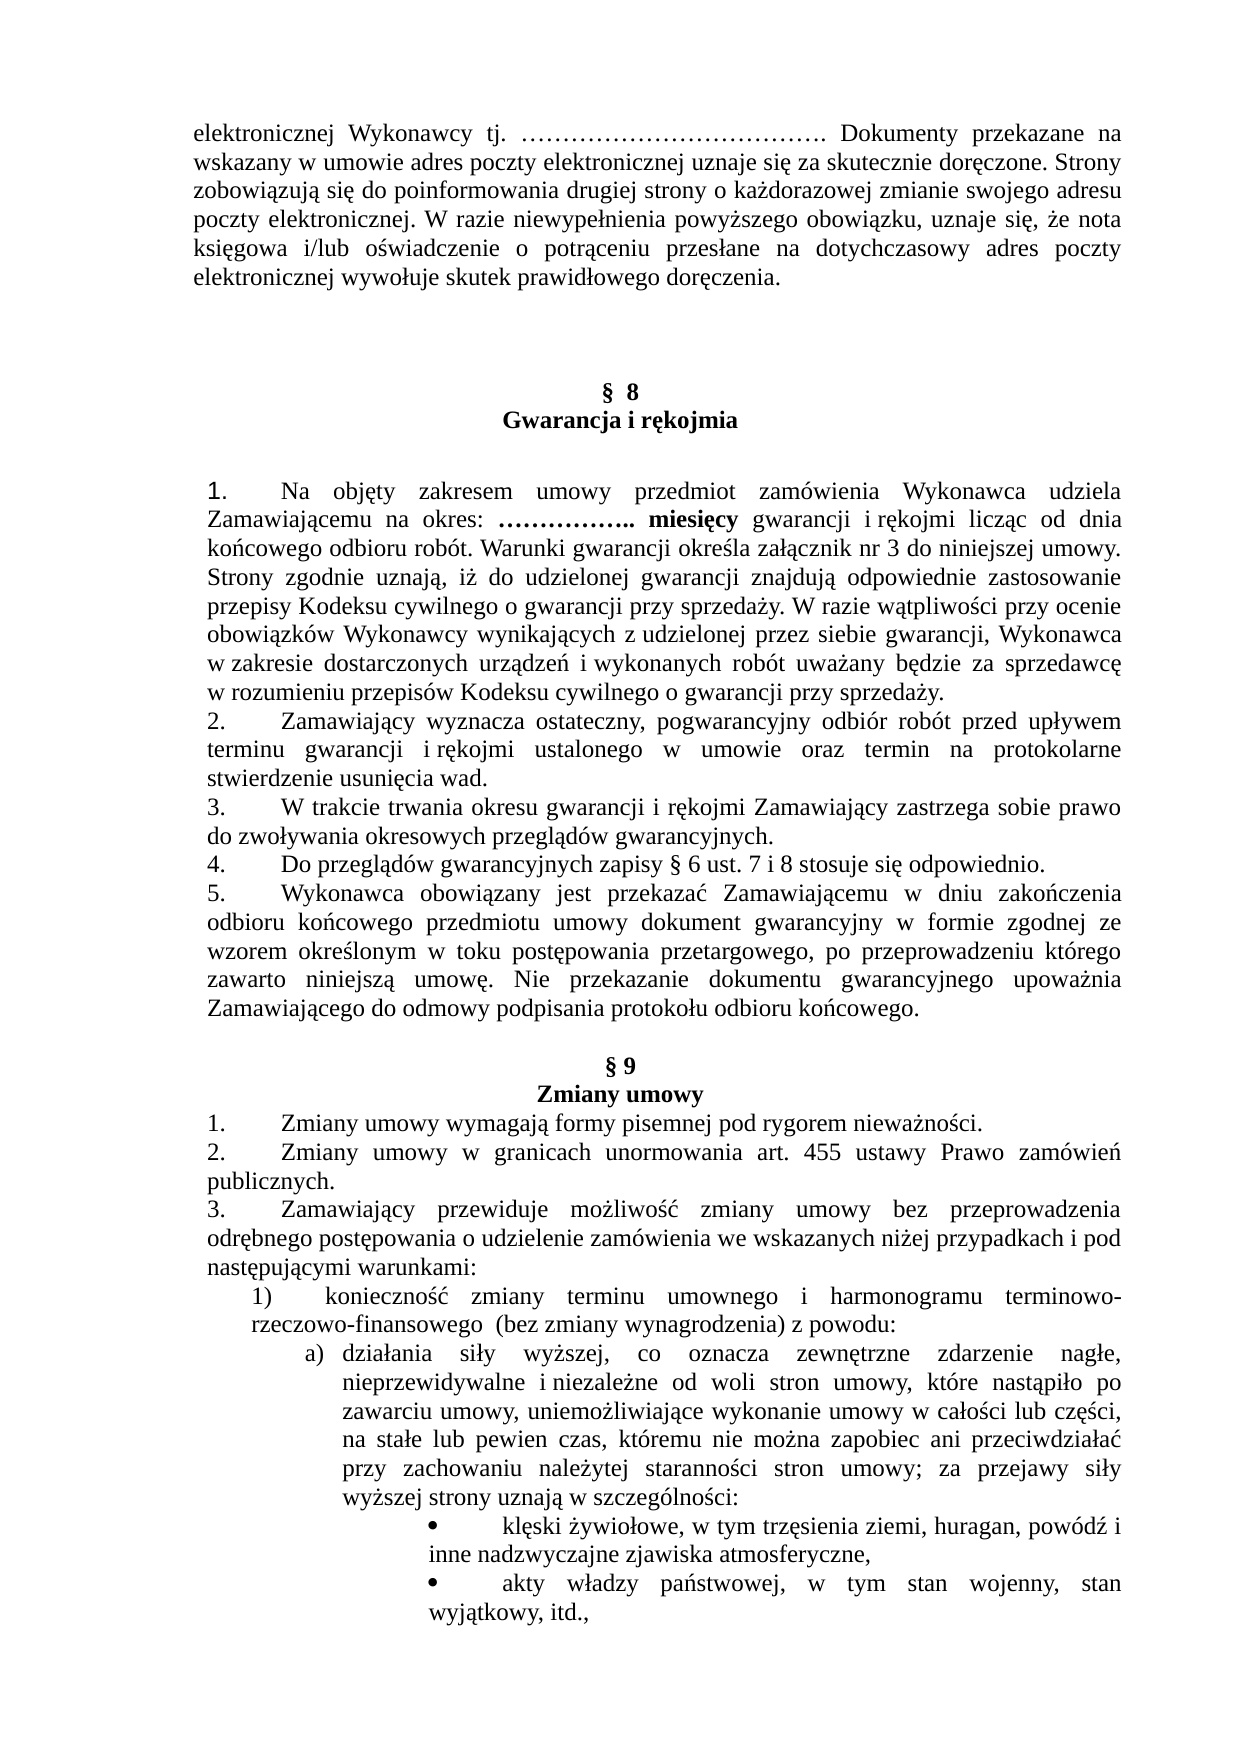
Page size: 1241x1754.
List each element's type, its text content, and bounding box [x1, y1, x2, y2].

text § 9 [118, 1051, 1122, 1079]
list Zamawiający przewiduje możliwość zmiany umowy bez przeprowadzenia odrębnego postępowania o udzielenie zamówienia we wskazanych niżej przypadkach i pod następującymi warunkami: [207, 1194, 1122, 1281]
list elektronicznej Wykonawcy tj. ………………………………. Dokumenty przekazane na wskazany w umowie adres poczty elektronicznej uznaje się za skutecznie doręczone. Strony zobowiązują się do poinformowania drugiej strony o każdorazowej zmianie swojego adresu poczty elektronicznej. W razie niewypełnienia powyższego obowiązku, uznaje się, że nota księgowa i/lub oświadczenie o potrąceniu przesłane na dotychczasowy adres poczty elektronicznej wywołuje skutek prawidłowego doręczenia. [156, 118, 1122, 291]
list akty władzy państwowej, w tym stan wojenny, stan wyjątkowy, itd., [428, 1568, 1122, 1626]
list klęski żywiołowe, w tym trzęsienia ziemi, huragan, powódź i inne nadzwyczajne zjawiska atmosferyczne, [428, 1511, 1122, 1568]
list działania siły wyższej, co oznacza zewnętrzne zdarzenie nagłe, nieprzewidywalne i niezależne od woli stron umowy, które nastąpiło po zawarciu umowy, uniemożliwiające wykonanie umowy w całości lub części, na stałe lub pewien czas, któremu nie można zapobiec ani przeciwdziałać przy zachowaniu należytej staranności stron umowy; za przejawy siły wyższej strony uznają w szczególności: [304, 1338, 1122, 1511]
text § 8 [118, 377, 1122, 406]
list Na objęty zakresem umowy przedmiot zamówienia Wykonawca udziela Zamawiającemu na okres: …………….. miesięcy gwarancji i rękojmi licząc od dnia końcowego odbioru robót. Warunki gwarancji określa załącznik nr 3 do niniejszej umowy. Strony zgodnie uznają, iż do udzielonej gwarancji znajdują odpowiednie zastosowanie przepisy Kodeksu cywilnego o gwarancji przy sprzedaży. W razie wątpliwości przy ocenie obowiązków Wykonawcy wynikających z udzielonej przez siebie gwarancji, Wykonawca w zakresie dostarczonych urządzeń i wykonanych robót uważany będzie za sprzedawcę w rozumieniu przepisów Kodeksu cywilnego o gwarancji przy sprzedaży. [207, 476, 1122, 706]
list Zamawiający wyznacza ostateczny, pogwarancyjny odbiór robót przed upływem terminu gwarancji i rękojmi ustalonego w umowie oraz termin na protokolarne stwierdzenie usunięcia wad. [207, 706, 1122, 792]
list Zmiany umowy wymagają formy pisemnej pod rygorem nieważności. [207, 1108, 1122, 1137]
text Gwarancja i rękojmia [118, 406, 1122, 434]
list konieczność zmiany terminu umownego i harmonogramu terminowo-rzeczowo-finansowego (bez zmiany wynagrodzenia) z powodu: [251, 1281, 1122, 1338]
text Zmiany umowy [118, 1079, 1122, 1108]
list Wykonawca obowiązany jest przekazać Zamawiającemu w dniu zakończenia odbioru końcowego przedmiotu umowy dokument gwarancyjny w formie zgodnej ze wzorem określonym w toku postępowania przetargowego, po przeprowadzeniu którego zawarto niniejszą umowę. Nie przekazanie dokumentu gwarancyjnego upoważnia Zamawiającego do odmowy podpisania protokołu odbioru końcowego. [207, 878, 1122, 1022]
list W trakcie trwania okresu gwarancji i rękojmi Zamawiający zastrzega sobie prawo do zwoływania okresowych przeglądów gwarancyjnych. [207, 792, 1122, 849]
list Zmiany umowy w granicach unormowania art. 455 ustawy Prawo zamówień publicznych. [207, 1137, 1122, 1194]
list Do przeglądów gwarancyjnych zapisy § 6 ust. 7 i 8 stosuje się odpowiednio. [207, 849, 1122, 878]
